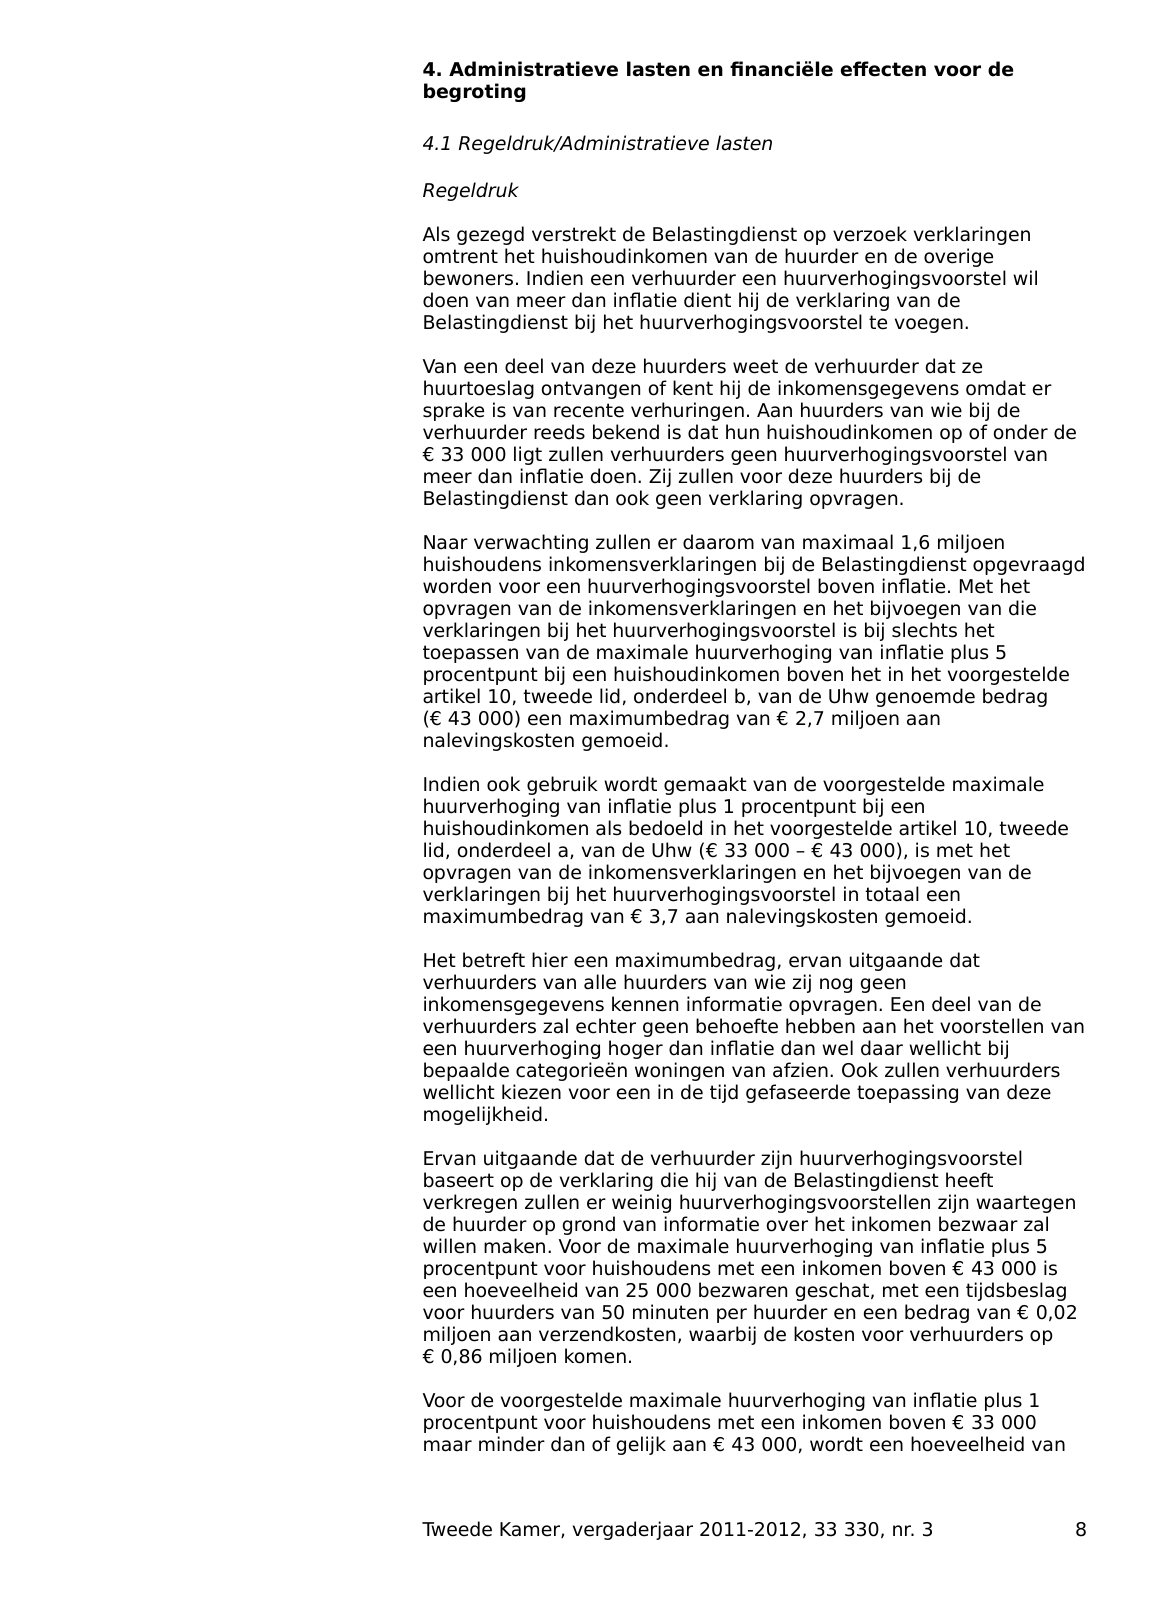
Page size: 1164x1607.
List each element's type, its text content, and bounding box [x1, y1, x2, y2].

text Van een deel van deze huurders weet de verhuurder dat ze huurtoeslag ontvangen of kent hij de inkomensgegevens omdat er sprake is van recente verhuringen. Aan huurders van wie bij de verhuurder reeds bekend is dat hun huishoudinkomen op of onder de € 33 000 ligt zullen verhuurders geen huurverhogingsvoorstel van meer dan inflatie doen. Zij zullen voor deze huurders bij de Belastingdienst dan ook geen verklaring opvragen. [422, 356, 1087, 510]
text Als gezegd verstrekt de Belastingdienst op verzoek verklaringen omtrent het huishoudinkomen van de huurder en de overige bewoners. Indien een verhuurder een huurverhogingsvoorstel wil doen van meer dan inflatie dient hij de verklaring van de Belastingdienst bij het huurverhogingsvoorstel te voegen. [422, 224, 1087, 334]
subtitle 4.1 Regeldruk/Administratieve lasten [422, 133, 1087, 155]
text Indien ook gebruik wordt gemaakt van de voorgestelde maximale huurverhoging van inflatie plus 1 procentpunt bij een huishoudinkomen als bedoeld in het voorgestelde artikel 10, tweede lid, onderdeel a, van de Uhw (€ 33 000 – € 43 000), is met het opvragen van de inkomensverklaringen en het bijvoegen van de verklaringen bij het huurverhogingsvoorstel in totaal een maximumbedrag van € 3,7 aan nalevingskosten gemoeid. [422, 774, 1087, 928]
subtitle 4. Administratieve lasten en financiële effecten voor de begroting [422, 59, 1087, 103]
text Ervan uitgaande dat de verhuurder zijn huurverhogingsvoorstel baseert op de verklaring die hij van de Belastingdienst heeft verkregen zullen er weinig huurverhogingsvoorstellen zijn waartegen de huurder op grond van informatie over het inkomen bezwaar zal willen maken. Voor de maximale huurverhoging van inflatie plus 5 procentpunt voor huishoudens met een inkomen boven € 43 000 is een hoeveelheid van 25 000 bezwaren geschat, met een tijdsbeslag voor huurders van 50 minuten per huurder en een bedrag van € 0,02 miljoen aan verzendkosten, waarbij de kosten voor verhuurders op € 0,86 miljoen komen. [422, 1148, 1087, 1368]
text Voor de voorgestelde maximale huurverhoging van inflatie plus 1 procentpunt voor huishoudens met een inkomen boven € 33 000 maar minder dan of gelijk aan € 43 000, wordt een hoeveelheid van [422, 1390, 1087, 1456]
text Het betreft hier een maximumbedrag, ervan uitgaande dat verhuurders van alle huurders van wie zij nog geen inkomensgegevens kennen informatie opvragen. Een deel van de verhuurders zal echter geen behoefte hebben aan het voorstellen van een huurverhoging hoger dan inflatie dan wel daar wellicht bij bepaalde categorieën woningen van afzien. Ook zullen verhuurders wellicht kiezen voor een in de tijd gefaseerde toepassing van deze mogelijkheid. [422, 950, 1087, 1126]
text Naar verwachting zullen er daarom van maximaal 1,6 miljoen huishoudens inkomensverklaringen bij de Belastingdienst opgevraagd worden voor een huurverhogingsvoorstel boven inflatie. Met het opvragen van de inkomensverklaringen en het bijvoegen van die verklaringen bij het huurverhogingsvoorstel is bij slechts het toepassen van de maximale huurverhoging van inflatie plus 5 procentpunt bij een huishoudinkomen boven het in het voorgestelde artikel 10, tweede lid, onderdeel b, van de Uhw genoemde bedrag (€ 43 000) een maximumbedrag van € 2,7 miljoen aan nalevingskosten gemoeid. [422, 532, 1087, 752]
subtitle Regeldruk [422, 180, 1087, 202]
